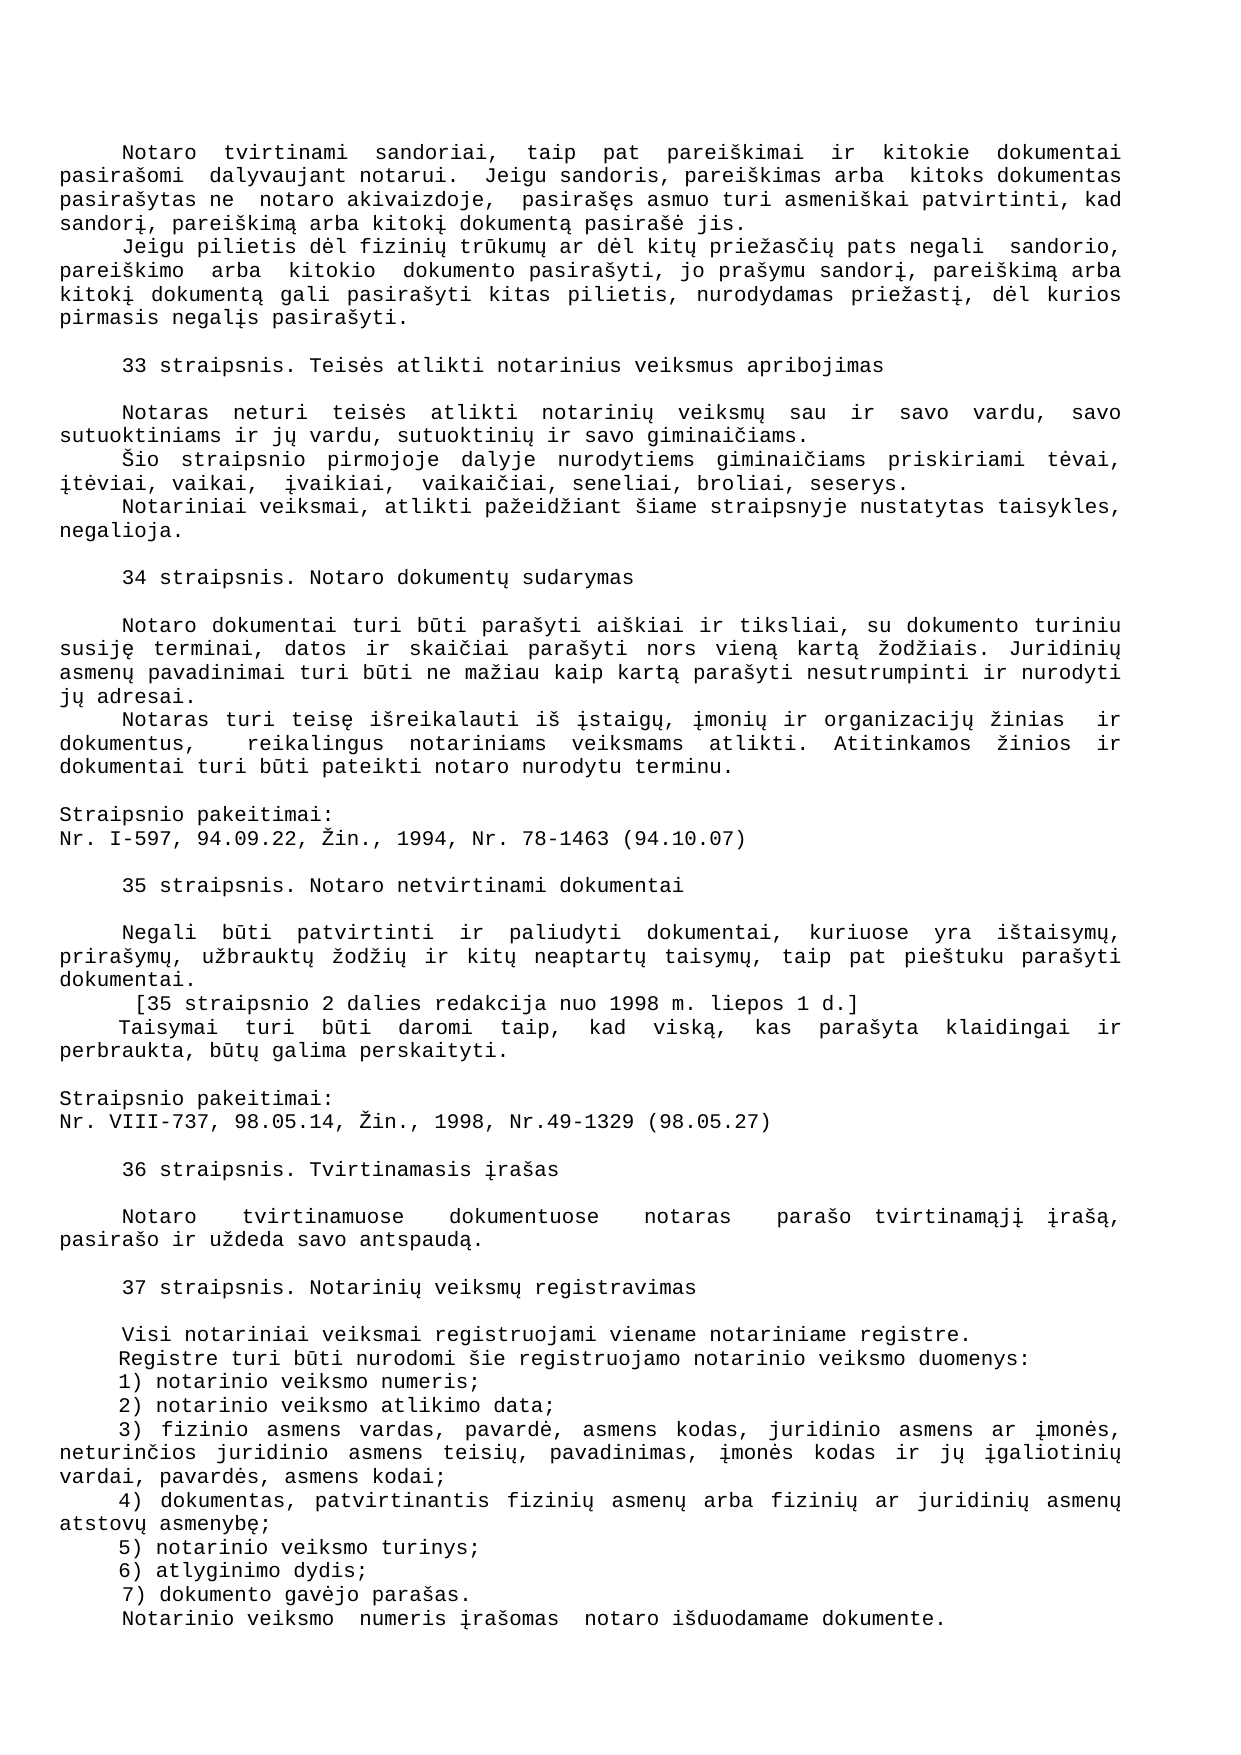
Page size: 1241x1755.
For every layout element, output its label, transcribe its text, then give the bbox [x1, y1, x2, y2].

text 1) notarinio veiksmo numeris; [59, 1371, 1122, 1395]
text Notaras turi teisę išreikalauti iš įstaigų, įmonių ir organizacijų žinias ir dokumentus, reikalingus notariniams veiksmams atlikti. Atitinkamos žinios ir dokumentai turi būti pateikti notaro nurodytu terminu. [59, 709, 1122, 780]
text Notaras neturi teisės atlikti notarinių veiksmų sau ir savo vardu, savo sutuoktiniams ir jų vardu, sutuoktinių ir savo giminaičiams. [59, 402, 1122, 449]
text 35 straipsnis. Notaro netvirtinami dokumentai [59, 875, 1122, 898]
text Notaro dokumentai turi būti parašyti aiškiai ir tiksliai, su dokumento turiniu susiję terminai, datos ir skaičiai parašyti nors vieną kartą žodžiais. Juridinių asmenų pavadinimai turi būti ne mažiau kaip kartą parašyti nesutrumpinti ir nurodyti jų adresai. [59, 615, 1122, 709]
text Šio straipsnio pirmojoje dalyje nurodytiems giminaičiams priskiriami tėvai, įtėviai, vaikai, įvaikiai, vaikaičiai, seneliai, broliai, seserys. [59, 449, 1122, 496]
text Notaro tvirtinami sandoriai, taip pat pareiškimai ir kitokie dokumentai pasirašomi dalyvaujant notarui. Jeigu sandoris, pareiškimas arba kitoks dokumentas pasirašytas ne notaro akivaizdoje, pasirašęs asmuo turi asmeniškai patvirtinti, kad sandorį, pareiškimą arba kitokį dokumentą pasirašė jis. [59, 142, 1122, 236]
text Taisymai turi būti daromi taip, kad viską, kas parašyta klaidingai ir perbraukta, būtų galima perskaityti. [59, 1017, 1122, 1064]
text 4) dokumentas, patvirtinantis fizinių asmenų arba fizinių ar juridinių asmenų atstovų asmenybę; [59, 1489, 1122, 1537]
text 37 straipsnis. Notarinių veiksmų registravimas [59, 1277, 1122, 1300]
text Notaro tvirtinamuose dokumentuose notaras parašo tvirtinamąjį įrašą, pasirašo ir uždeda savo antspaudą. [59, 1206, 1122, 1253]
text 33 straipsnis. Teisės atlikti notarinius veiksmus apribojimas [59, 354, 1122, 378]
text 3) fizinio asmens vardas, pavardė, asmens kodas, juridinio asmens ar įmonės, neturinčios juridinio asmens teisių, pavadinimas, įmonės kodas ir jų įgaliotinių vardai, pavardės, asmens kodai; [59, 1419, 1122, 1489]
text Notarinio veiksmo numeris įrašomas notaro išduodamame dokumente. [59, 1608, 1122, 1631]
text Nr. VIII-737, 98.05.14, Žin., 1998, Nr.49-1329 (98.05.27) [59, 1111, 1122, 1135]
text Nr. I-597, 94.09.22, Žin., 1994, Nr. 78-1463 (94.10.07) [59, 827, 1122, 851]
text 5) notarinio veiksmo turinys; [59, 1537, 1122, 1561]
text [35 straipsnio 2 dalies redakcija nuo 1998 m. liepos 1 d.] [134, 993, 1122, 1017]
text Negali būti patvirtinti ir paliudyti dokumentai, kuriuose yra ištaisymų, prirašymų, užbrauktų žodžių ir kitų neaptartų taisymų, taip pat pieštuku parašyti dokumentai. [59, 922, 1122, 993]
text 2) notarinio veiksmo atlikimo data; [59, 1395, 1122, 1419]
text 34 straipsnis. Notaro dokumentų sudarymas [59, 567, 1122, 591]
text Straipsnio pakeitimai: [59, 804, 1122, 827]
text Straipsnio pakeitimai: [59, 1088, 1122, 1111]
text Registre turi būti nurodomi šie registruojamo notarinio veiksmo duomenys: [59, 1348, 1122, 1371]
text 6) atlyginimo dydis; [59, 1561, 1122, 1584]
text 36 straipsnis. Tvirtinamasis įrašas [59, 1158, 1122, 1182]
text Visi notariniai veiksmai registruojami viename notariniame registre. [59, 1324, 1122, 1348]
text Notariniai veiksmai, atlikti pažeidžiant šiame straipsnyje nustatytas taisykles, negalioja. [59, 496, 1122, 544]
text 7) dokumento gavėjo parašas. [59, 1584, 1122, 1608]
text Jeigu pilietis dėl fizinių trūkumų ar dėl kitų priežasčių pats negali sandorio, pareiškimo arba kitokio dokumento pasirašyti, jo prašymu sandorį, pareiškimą arba kitokį dokumentą gali pasirašyti kitas pilietis, nurodydamas priežastį, dėl kurios pirmasis negalįs pasirašyti. [59, 236, 1122, 331]
